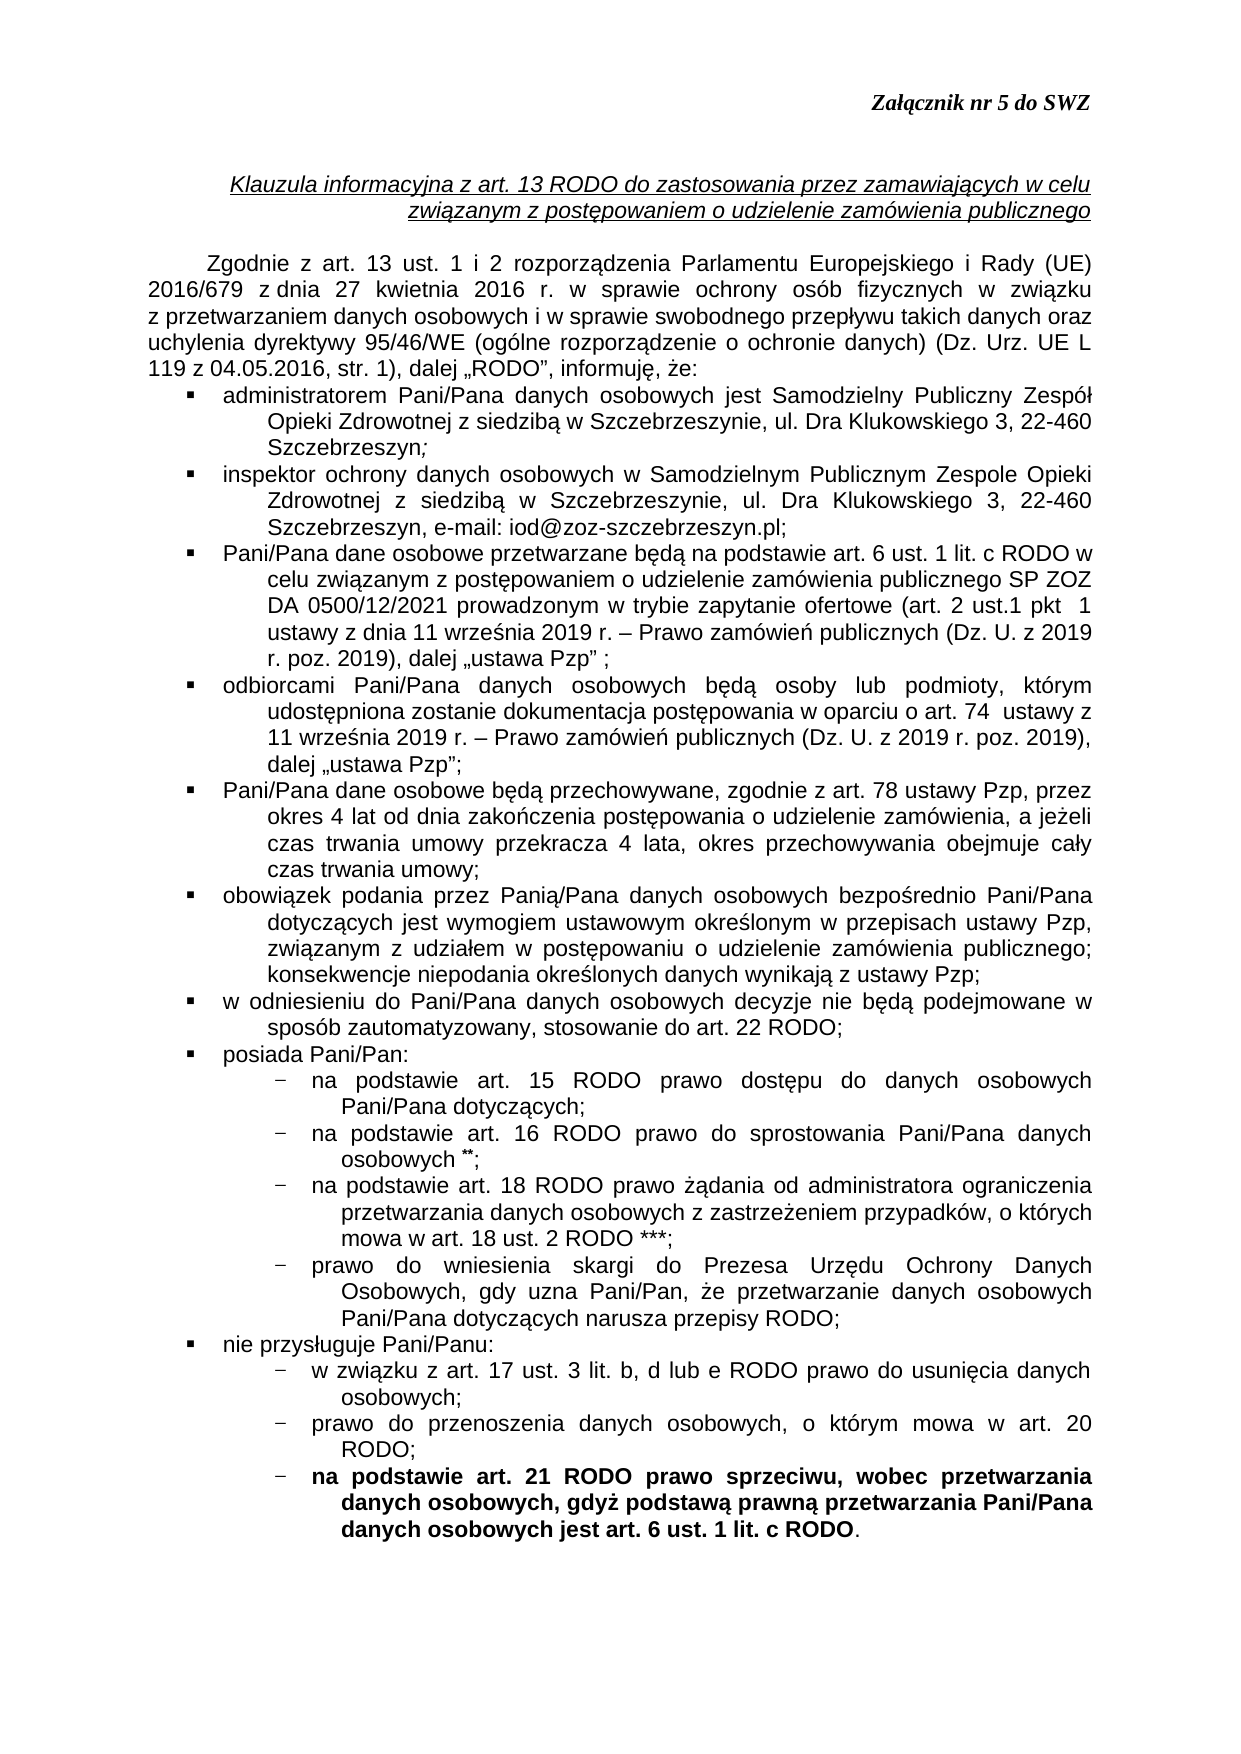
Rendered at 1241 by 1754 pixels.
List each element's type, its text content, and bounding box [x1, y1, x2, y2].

list Pani/Pana dane osobowe przetwarzane będą na podstawie art. 6 ust. 1 lit. c RODO w celu związanym z postępowaniem o udzielenie zamówienia publicznego SP ZOZ DA 0500/12/2021 prowadzonym w trybie zapytanie ofertowe (art. 2 ust.1 pkt 1 ustawy z dnia 11 września 2019 r. – Prawo zamówień publicznych (Dz. U. z 2019 r. poz. 2019), dalej „ustawa Pzp” ; [185, 540, 1093, 672]
list obowiązek podania przez Panią/Pana danych osobowych bezpośrednio Pani/Pana dotyczących jest wymogiem ustawowym określonym w przepisach ustawy Pzp, związanym z udziałem w postępowaniu o udzielenie zamówienia publicznego; konsekwencje niepodania określonych danych wynikają z ustawy Pzp; [185, 882, 1093, 988]
list na podstawie art. 16 RODO prawo do sprostowania Pani/Pana danych osobowych **; [274, 1120, 1093, 1172]
list inspektor ochrony danych osobowych w Samodzielnym Publicznym Zespole Opieki Zdrowotnej z siedzibą w Szczebrzeszynie, ul. Dra Klukowskiego 3, 22-460 Szczebrzeszyn, e-mail: iod@zoz-szczebrzeszyn.pl; [185, 461, 1093, 540]
text Klauzula informacyjna z art. 13 RODO do zastosowania przez zamawiających w celu związanym z postępowaniem o udzielenie zamówienia publicznego [148, 171, 1093, 223]
list posiada Pani/Pan: [185, 1041, 1093, 1067]
list nie przysługuje Pani/Panu: [185, 1331, 1093, 1357]
list prawo do wniesienia skargi do Prezesa Urzędu Ochrony Danych Osobowych, gdy uzna Pani/Pan, że przetwarzanie danych osobowych Pani/Pana dotyczących narusza przepisy RODO; [274, 1252, 1093, 1331]
list odbiorcami Pani/Pana danych osobowych będą osoby lub podmioty, którym udostępniona zostanie dokumentacja postępowania w oparciu o art. 74 ustawy z 11 września 2019 r. – Prawo zamówień publicznych (Dz. U. z 2019 r. poz. 2019), dalej „ustawa Pzp”; [185, 672, 1093, 777]
list w odniesieniu do Pani/Pana danych osobowych decyzje nie będą podejmowane w sposób zautomatyzowany, stosowanie do art. 22 RODO; [185, 988, 1093, 1041]
list prawo do przenoszenia danych osobowych, o którym mowa w art. 20 RODO; [274, 1410, 1093, 1463]
list na podstawie art. 21 RODO prawo sprzeciwu, wobec przetwarzania danych osobowych, gdyż podstawą prawną przetwarzania Pani/Pana danych osobowych jest art. 6 ust. 1 lit. c RODO. [274, 1463, 1093, 1542]
text Zgodnie z art. 13 ust. 1 i 2 rozporządzenia Parlamentu Europejskiego i Rady (UE) 2016/679 z dnia 27 kwietnia 2016 r. w sprawie ochrony osób fizycznych w związku z przetwarzaniem danych osobowych i w sprawie swobodnego przepływu takich danych oraz uchylenia dyrektywy 95/46/WE (ogólne rozporządzenie o ochronie danych) (Dz. Urz. UE L 119 z 04.05.2016, str. 1), dalej „RODO”, informuję, że: [148, 250, 1093, 382]
list administratorem Pani/Pana danych osobowych jest Samodzielny Publiczny Zespół Opieki Zdrowotnej z siedzibą w Szczebrzeszynie, ul. Dra Klukowskiego 3, 22-460 Szczebrzeszyn; [185, 382, 1093, 461]
list na podstawie art. 18 RODO prawo żądania od administratora ograniczenia przetwarzania danych osobowych z zastrzeżeniem przypadków, o których mowa w art. 18 ust. 2 RODO ***; [274, 1172, 1093, 1252]
list w związku z art. 17 ust. 3 lit. b, d lub e RODO prawo do usunięcia danych osobowych; [274, 1357, 1093, 1410]
list Pani/Pana dane osobowe będą przechowywane, zgodnie z art. 78 ustawy Pzp, przez okres 4 lat od dnia zakończenia postępowania o udzielenie zamówienia, a jeżeli czas trwania umowy przekracza 4 lata, okres przechowywania obejmuje cały czas trwania umowy; [185, 777, 1093, 882]
list na podstawie art. 15 RODO prawo dostępu do danych osobowych Pani/Pana dotyczących; [274, 1067, 1093, 1120]
